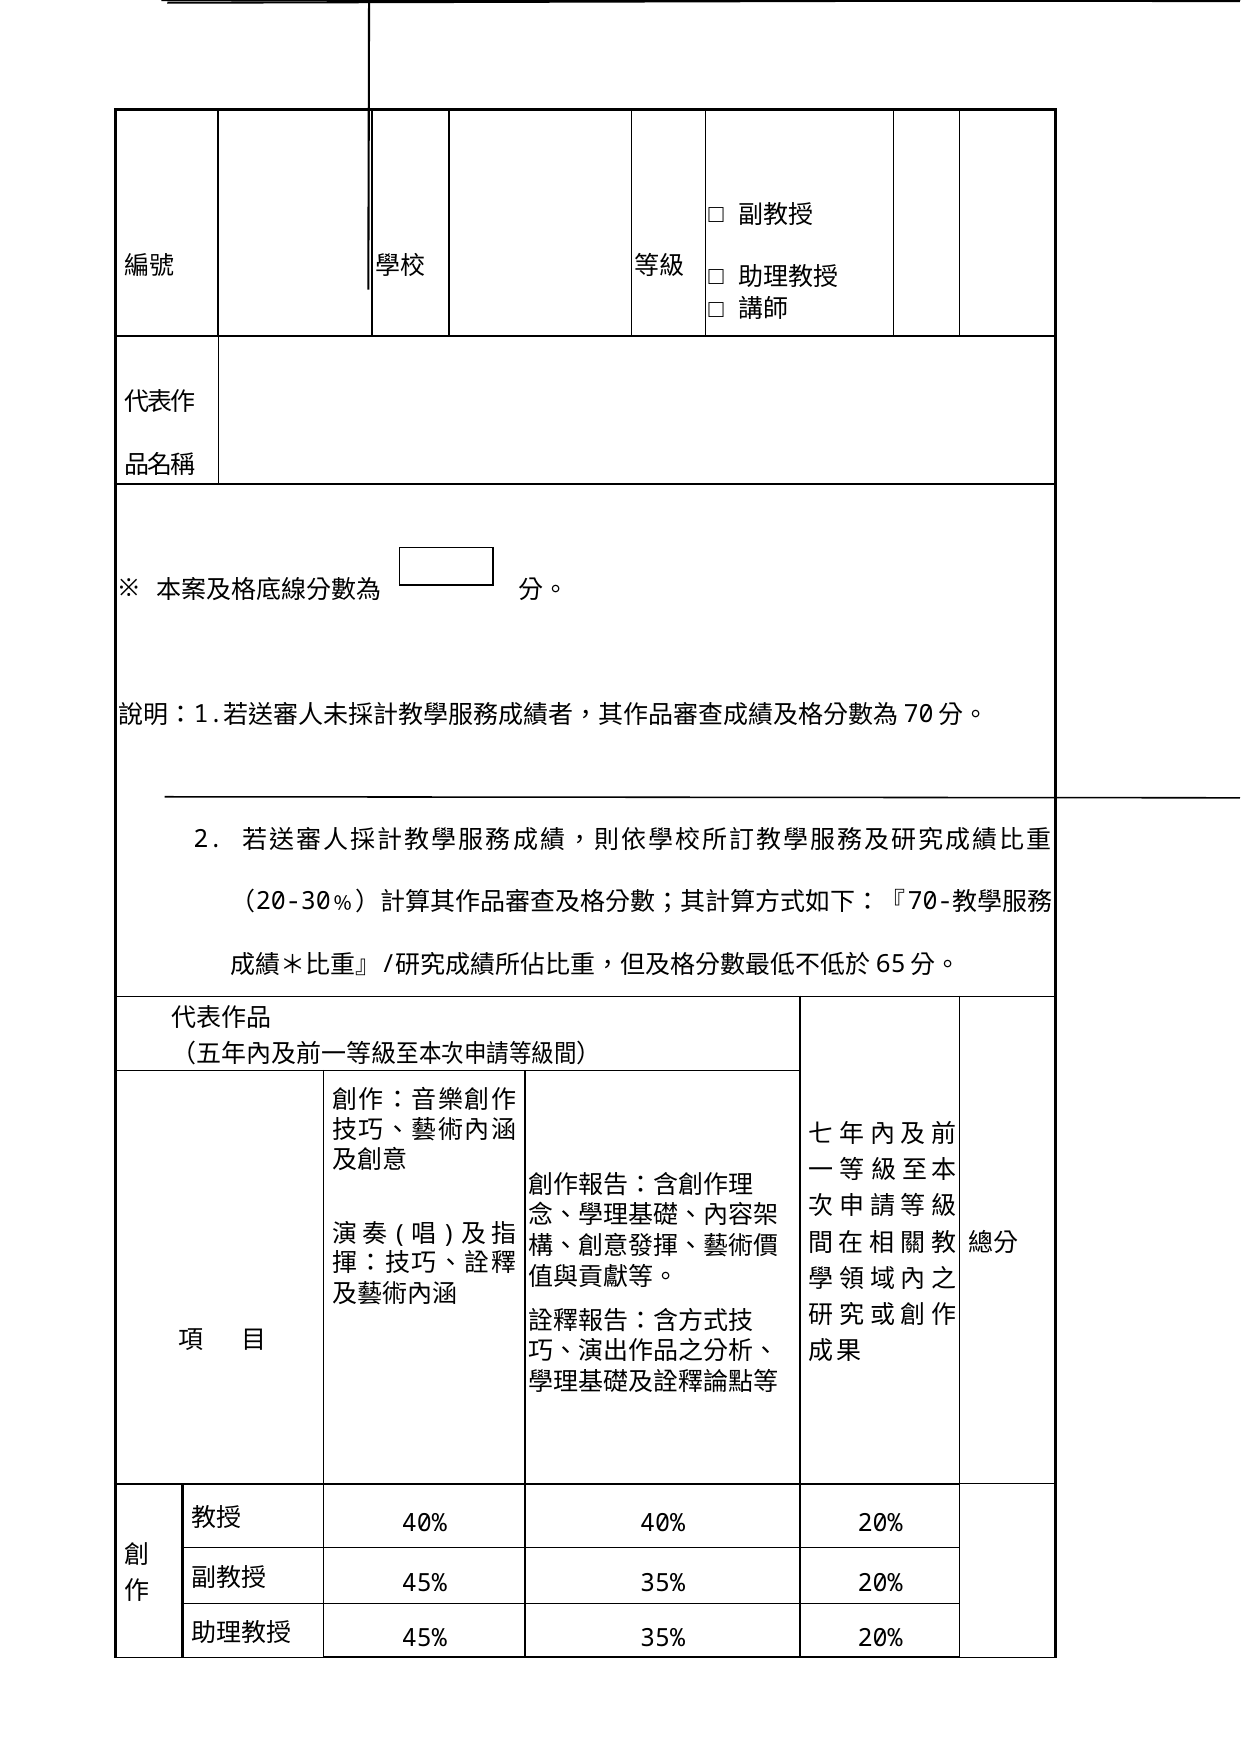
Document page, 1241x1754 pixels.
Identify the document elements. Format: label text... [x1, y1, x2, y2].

table_cell 40% [324, 1485, 524, 1547]
table_cell [219, 337, 1054, 483]
table_header [219, 111, 371, 335]
table_header [450, 111, 631, 335]
table_cell 創作報告：含創作理念、學理基礎、內容架構、創意發揮、藝術價值與貢獻等。 詮釋報告：含方式技巧、演出作品之分析、學理基礎及詮釋論點等 [526, 1071, 799, 1483]
table_header 編號 [117, 111, 217, 335]
table_cell [960, 1484, 1054, 1656]
table_cell 創作：音樂創作技巧、藝術內涵及創意 演奏(唱)及指揮：技巧、詮釋及藝術內涵 [324, 1071, 524, 1483]
table_cell 助理教授 [184, 1604, 323, 1656]
table_cell 20% [801, 1604, 959, 1656]
table_cell 40% [526, 1485, 799, 1547]
table_cell 45% [324, 1604, 524, 1656]
table_header □ 副教授 □ 助理教授 □ 講師 [706, 111, 893, 335]
table_cell 35% [526, 1604, 799, 1656]
table_cell 總分 [960, 997, 1054, 1483]
table_header 等級 [632, 111, 705, 335]
table_cell 45% [324, 1548, 524, 1603]
table_cell 35% [526, 1548, 799, 1603]
table_cell 代表作品 （五年內及前一等級至本次申請等級間） [117, 997, 799, 1070]
table_cell 副教授 [184, 1548, 323, 1603]
table_cell 教授 [184, 1485, 323, 1547]
table_header [894, 111, 959, 335]
table_header 學校 [373, 111, 448, 335]
table_cell 20% [801, 1548, 959, 1603]
table_cell 20% [801, 1485, 959, 1547]
table_header [960, 111, 1054, 335]
table_cell 項 目 [117, 1071, 323, 1483]
table_cell 本案及格底線分數為 分。 說明：1.若送審人未採計教學服務成績者，其作品審查成績及格分數為70分。 2. 若送審人採計教學服務成績，則依學校所訂教學服務及研究成績比重（20-30﹪）計算其作品審查及格分數；其計算方式如下：『70-教學服務成績＊比重』/研究成績所佔比重，但及格分數最低不低於65分。 [117, 485, 1054, 996]
table_cell 代表作品名稱 [117, 337, 218, 483]
table_cell 七年內及前一等級至本次申請等級間在相關教學領域內之研究或創作成果 [801, 997, 959, 1483]
table_cell 創作 [117, 1485, 181, 1656]
